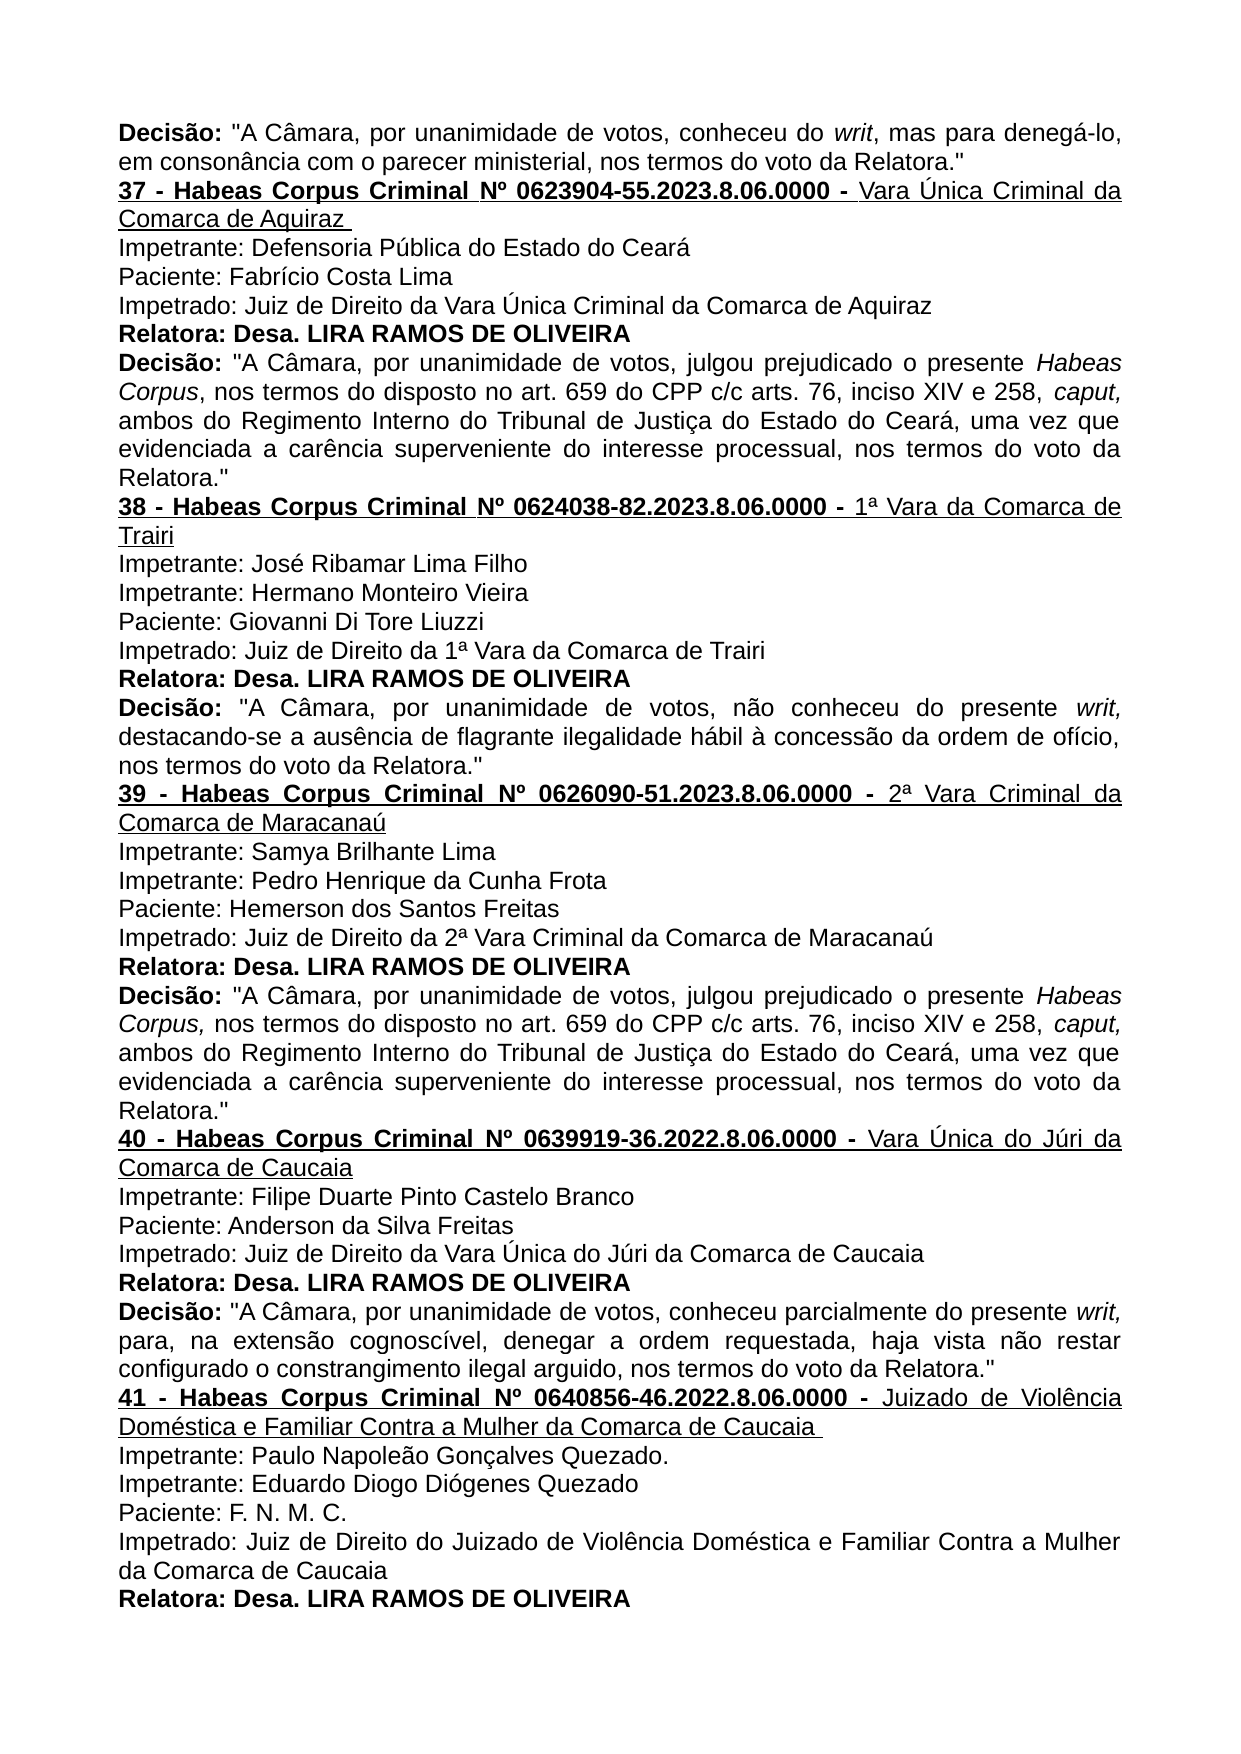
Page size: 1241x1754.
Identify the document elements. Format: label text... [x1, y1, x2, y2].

text Impetrante: José Ribamar Lima Filho [118, 549, 1122, 578]
text Impetrado: Juiz de Direito da Vara Única Criminal da Comarca de Aquiraz [118, 291, 1122, 319]
text Impetrante: Defensoria Pública do Estado do Ceará [118, 233, 1122, 262]
text Decisão: "A Câmara, por unanimidade de votos, conheceu do writ, mas para denegá-lo, em consonância com o parecer ministerial, nos termos do voto da Relatora." [118, 118, 1122, 176]
text Relatora: Desa. LIRA RAMOS DE OLIVEIRA [118, 664, 1122, 693]
text Decisão: "A Câmara, por unanimidade de votos, não conheceu do presente writ, destacando-se a ausência de flagrante ilegalidade hábil à concessão da ordem de ofício, nos termos do voto da Relatora." [118, 693, 1122, 779]
text Relatora: Desa. LIRA RAMOS DE OLIVEIRA [118, 1268, 1122, 1297]
text Paciente: F. N. M. C. [118, 1498, 1122, 1527]
text Paciente: Anderson da Silva Freitas [118, 1211, 1122, 1239]
text Comarca de Caucaia [118, 1151, 1122, 1182]
text 40 - Habeas Corpus Criminal Nº 0639919-36.2022.8.06.0000 - Vara Única do Júri da [118, 1124, 1122, 1149]
text Relatora: Desa. LIRA RAMOS DE OLIVEIRA [118, 1584, 1122, 1613]
text Comarca de Maracanaú [118, 806, 1122, 837]
text Relatora: Desa. LIRA RAMOS DE OLIVEIRA [118, 319, 1122, 348]
text Decisão: "A Câmara, por unanimidade de votos, conheceu parcialmente do presente writ, para, na extensão cognoscível, denegar a ordem requestada, haja vista não restar configurado o constrangimento ilegal arguido, nos termos do voto da Relatora." [118, 1297, 1122, 1383]
text 38 - Habeas Corpus Criminal Nº 0624038-82.2023.8.06.0000 - 1ª Vara da Comarca de [118, 492, 1122, 517]
text 41 - Habeas Corpus Criminal Nº 0640856-46.2022.8.06.0000 - Juizado de Violência [118, 1383, 1122, 1408]
text 37 - Habeas Corpus Criminal Nº 0623904-55.2023.8.06.0000 - Vara Única Criminal da [118, 176, 1122, 201]
text Impetrado: Juiz de Direito do Juizado de Violência Doméstica e Familiar Contra a Mulher da Comarca de Caucaia [118, 1527, 1122, 1584]
text 39 - Habeas Corpus Criminal Nº 0626090-51.2023.8.06.0000 - 2ª Vara Criminal da [118, 779, 1122, 804]
text Impetrante: Pedro Henrique da Cunha Frota [118, 866, 1122, 894]
text Decisão: "A Câmara, por unanimidade de votos, julgou prejudicado o presente Habeas Corpus, nos termos do disposto no art. 659 do CPP c/c arts. 76, inciso XIV e 258, caput, ambos do Regimento Interno do Tribunal de Justiça do Estado do Ceará, uma vez que evidenciada a carência superveniente do interesse processual, nos termos do voto da Relatora." [118, 348, 1122, 492]
text Comarca de Aquiraz [118, 202, 1122, 233]
text Paciente: Hemerson dos Santos Freitas [118, 894, 1122, 923]
text Impetrante: Filipe Duarte Pinto Castelo Branco [118, 1182, 1122, 1211]
text Trairi [118, 518, 1122, 549]
text Paciente: Fabrício Costa Lima [118, 262, 1122, 291]
text Impetrado: Juiz de Direito da 1ª Vara da Comarca de Trairi [118, 636, 1122, 664]
text Decisão: "A Câmara, por unanimidade de votos, julgou prejudicado o presente Habeas Corpus, nos termos do disposto no art. 659 do CPP c/c arts. 76, inciso XIV e 258, caput, ambos do Regimento Interno do Tribunal de Justiça do Estado do Ceará, uma vez que evidenciada a carência superveniente do interesse processual, nos termos do voto da Relatora." [118, 981, 1122, 1124]
text Doméstica e Familiar Contra a Mulher da Comarca de Caucaia [118, 1409, 1122, 1441]
text Relatora: Desa. LIRA RAMOS DE OLIVEIRA [118, 952, 1122, 981]
text Impetrado: Juiz de Direito da Vara Única do Júri da Comarca de Caucaia [118, 1239, 1122, 1268]
text Impetrante: Paulo Napoleão Gonçalves Quezado. [118, 1441, 1122, 1469]
text Impetrante: Eduardo Diogo Diógenes Quezado [118, 1469, 1122, 1498]
text Impetrado: Juiz de Direito da 2ª Vara Criminal da Comarca de Maracanaú [118, 923, 1122, 952]
text Paciente: Giovanni Di Tore Liuzzi [118, 607, 1122, 636]
text Impetrante: Samya Brilhante Lima [118, 837, 1122, 866]
text Impetrante: Hermano Monteiro Vieira [118, 578, 1122, 607]
